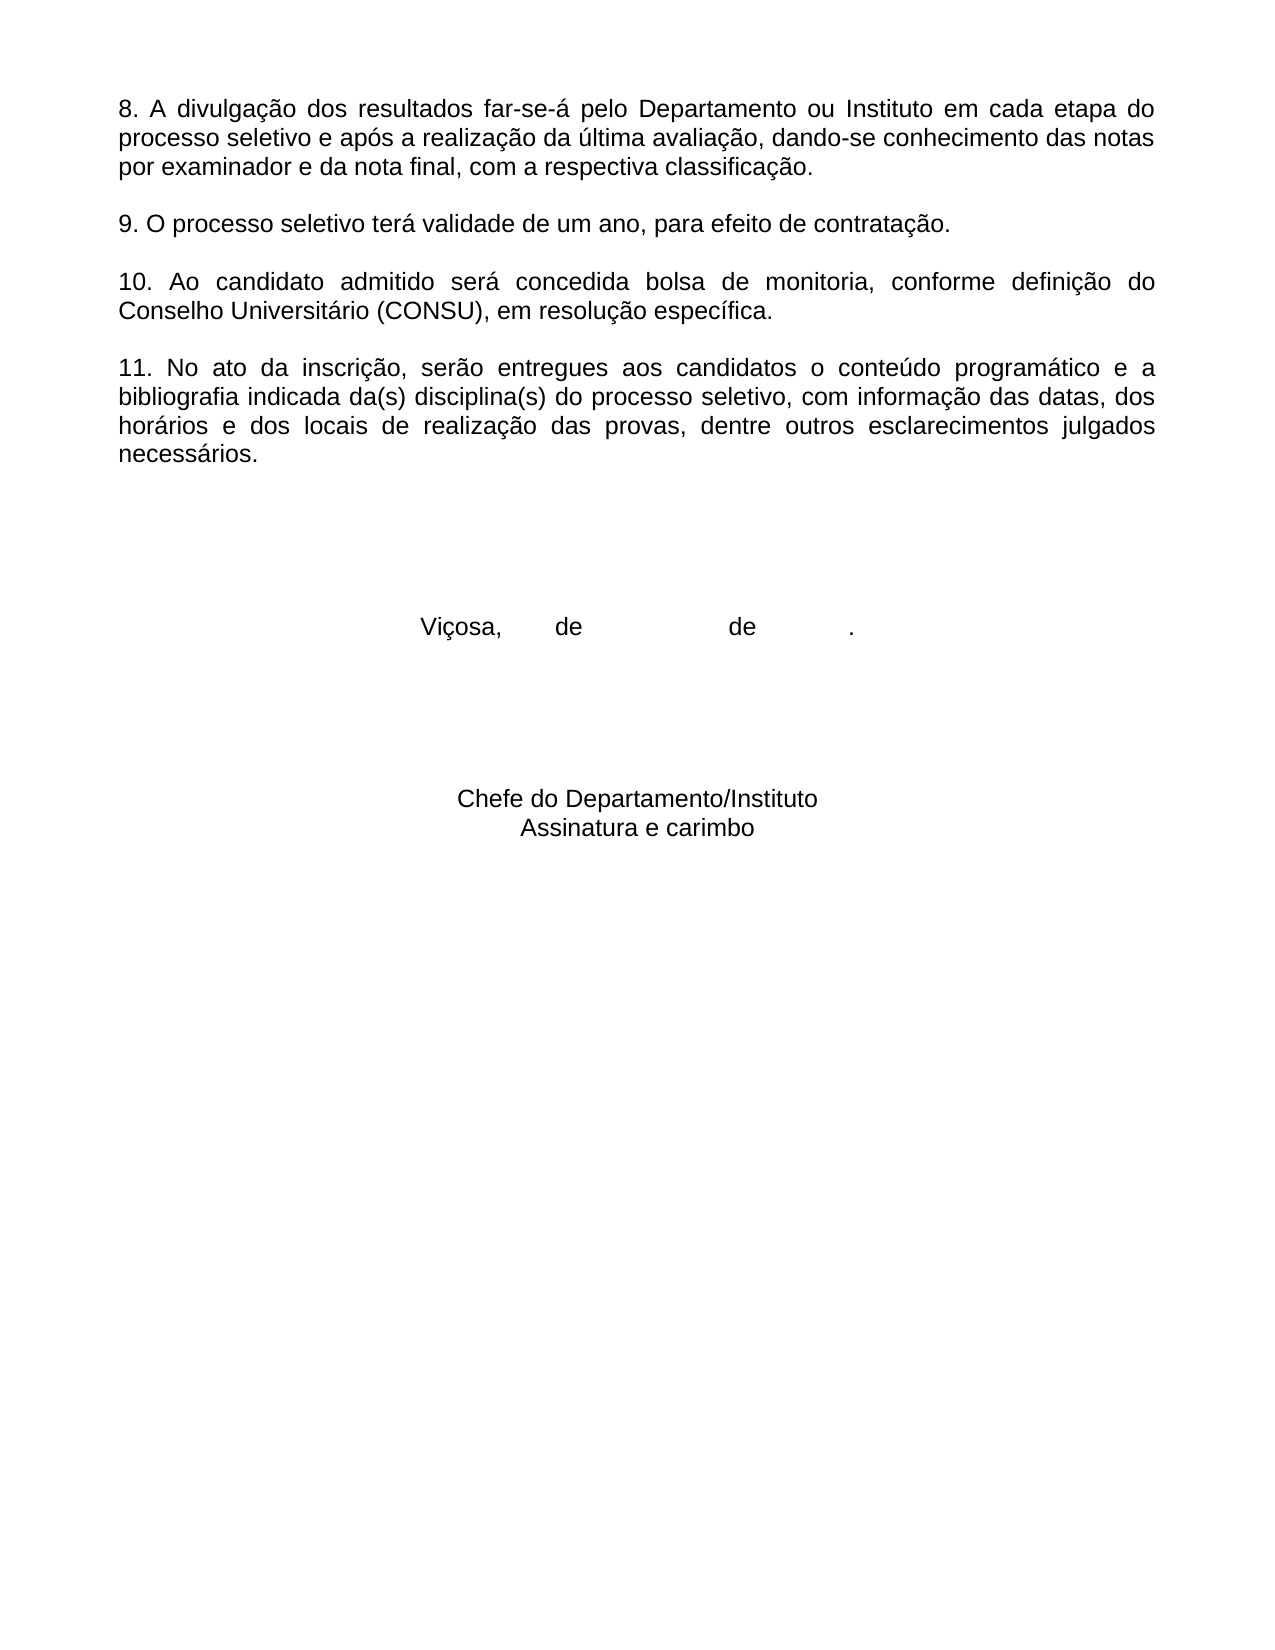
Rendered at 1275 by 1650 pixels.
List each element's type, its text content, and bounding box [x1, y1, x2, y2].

text Assinatura e carimbo [118, 813, 1157, 842]
text 9. O processo seletivo terá validade de um ano, para efeito de contratação. [118, 209, 1157, 238]
text 10. Ao candidato admitido será concedida bolsa de monitoria, conforme definição do Conselho Universitário (CONSU), em resolução específica. [118, 267, 1157, 324]
text 8. A divulgação dos resultados far-se-á pelo Departamento ou Instituto em cada etapa do processo seletivo e após a realização da última avaliação, dando-se conhecimento das notas por examinador e da nota final, com a respectiva classificação. [118, 94, 1157, 181]
text 11. No ato da inscrição, serão entregues aos candidatos o conteúdo programático e a bibliografia indicada da(s) disciplina(s) do processo seletivo, com informação das datas, dos horários e dos locais de realização das provas, dentre outros esclarecimentos julgados necessários. [118, 353, 1157, 468]
text Chefe do Departamento/Instituto [118, 784, 1157, 813]
text Viçosa, de de . [118, 612, 1157, 641]
